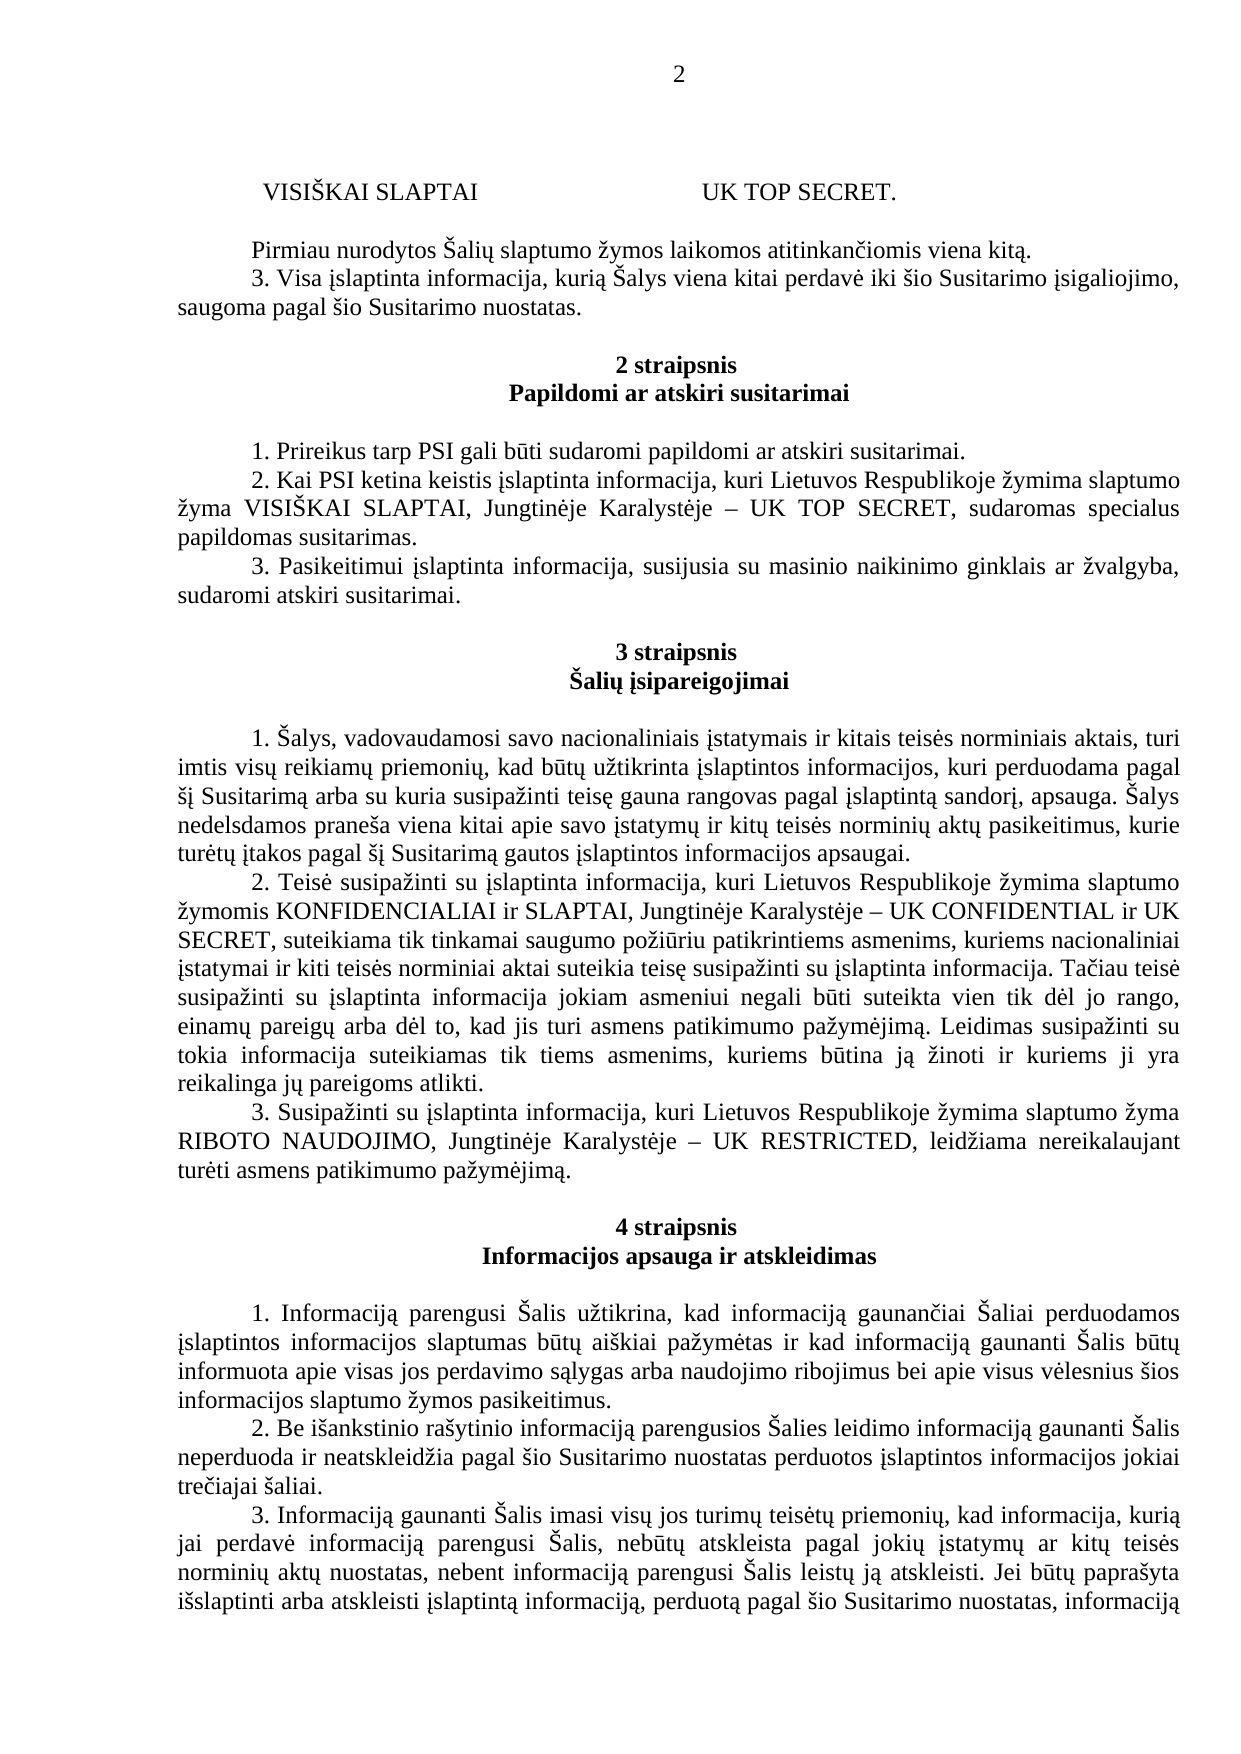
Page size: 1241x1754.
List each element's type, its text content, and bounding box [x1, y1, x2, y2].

text Papildomi ar atskiri susitarimai [177, 378, 1181, 407]
text 2. Teisė susipažinti su įslaptinta informacija, kuri Lietuvos Respublikoje žymima slaptumo žymomis KONFIDENCIALIAI ir SLAPTAI, Jungtinėje Karalystėje – UK CONFIDENTIAL ir UK SECRET, suteikiama tik tinkamai saugumo požiūriu patikrintiems asmenims, kuriems nacionaliniai įstatymai ir kiti teisės norminiai aktai suteikia teisę susipažinti su įslaptinta informacija. Tačiau teisė susipažinti su įslaptinta informacija jokiam asmeniui negali būti suteikta vien tik dėl jo rango, einamų pareigų arba dėl to, kad jis turi asmens patikimumo pažymėjimą. Leidimas susipažinti su tokia informacija suteikiamas tik tiems asmenims, kuriems būtina ją žinoti ir kuriems ji yra reikalinga jų pareigoms atlikti. [177, 867, 1181, 1097]
text 2. Kai PSI ketina keistis įslaptinta informacija, kuri Lietuvos Respublikoje žymima slaptumo žyma VISIŠKAI SLAPTAI, Jungtinėje Karalystėje – UK TOP SECRET, sudaromas specialus papildomas susitarimas. [177, 465, 1181, 551]
text 3. Visa įslaptinta informacija, kurią Šalys viena kitai perdavė iki šio Susitarimo įsigaliojimo, saugoma pagal šio Susitarimo nuostatas. [177, 263, 1181, 321]
text 1. Šalys, vadovaudamosi savo nacionaliniais įstatymais ir kitais teisės norminiais aktais, turi imtis visų reikiamų priemonių, kad būtų užtikrinta įslaptintos informacijos, kuri perduodama pagal šį Susitarimą arba su kuria susipažinti teisę gauna rangovas pagal įslaptintą sandorį, apsauga. Šalys nedelsdamos praneša viena kitai apie savo įstatymų ir kitų teisės norminių aktų pasikeitimus, kurie turėtų įtakos pagal šį Susitarimą gautos įslaptintos informacijos apsaugai. [177, 723, 1181, 867]
text 3. Informaciją gaunanti Šalis imasi visų jos turimų teisėtų priemonių, kad informacija, kurią jai perdavė informaciją parengusi Šalis, nebūtų atskleista pagal jokių įstatymų ar kitų teisės norminių aktų nuostatas, nebent informaciją parengusi Šalis leistų ją atskleisti. Jei būtų paprašyta išslaptinti arba atskleisti įslaptintą informaciją, perduotą pagal šio Susitarimo nuostatas, informaciją [177, 1500, 1181, 1615]
text 3. Pasikeitimui įslaptinta informacija, susijusia su masinio naikinimo ginklais ar žvalgyba, sudaromi atskiri susitarimai. [177, 551, 1181, 608]
text Pirmiau nurodytos Šalių slaptumo žymos laikomos atitinkančiomis viena kitą. [177, 235, 1181, 263]
text Informacijos apsauga ir atskleidimas [177, 1241, 1181, 1270]
text 2 straipsnis [177, 350, 1181, 378]
text 3 straipsnis [177, 637, 1181, 666]
table_cell UK TOP SECRET. [690, 177, 1204, 206]
text 1. Prireikus tarp PSI gali būti sudaromi papildomi ar atskiri susitarimai. [177, 436, 1181, 465]
text 1. Informaciją parengusi Šalis užtikrina, kad informaciją gaunančiai Šaliai perduodamos įslaptintos informacijos slaptumas būtų aiškiai pažymėtas ir kad informaciją gaunanti Šalis būtų informuota apie visas jos perdavimo sąlygas arba naudojimo ribojimus bei apie visus vėlesnius šios informacijos slaptumo žymos pasikeitimus. [177, 1298, 1181, 1413]
table_cell VISIŠKAI SLAPTAI [177, 177, 690, 206]
text 2. Be išankstinio rašytinio informaciją parengusios Šalies leidimo informaciją gaunanti Šalis neperduoda ir neatskleidžia pagal šio Susitarimo nuostatas perduotos įslaptintos informacijos jokiai trečiajai šaliai. [177, 1413, 1181, 1500]
text Šalių įsipareigojimai [177, 666, 1181, 695]
text 3. Susipažinti su įslaptinta informacija, kuri Lietuvos Respublikoje žymima slaptumo žyma RIBOTO NAUDOJIMO, Jungtinėje Karalystėje – UK RESTRICTED, leidžiama nereikalaujant turėti asmens patikimumo pažymėjimą. [177, 1097, 1181, 1183]
text 4 straipsnis [177, 1212, 1181, 1241]
